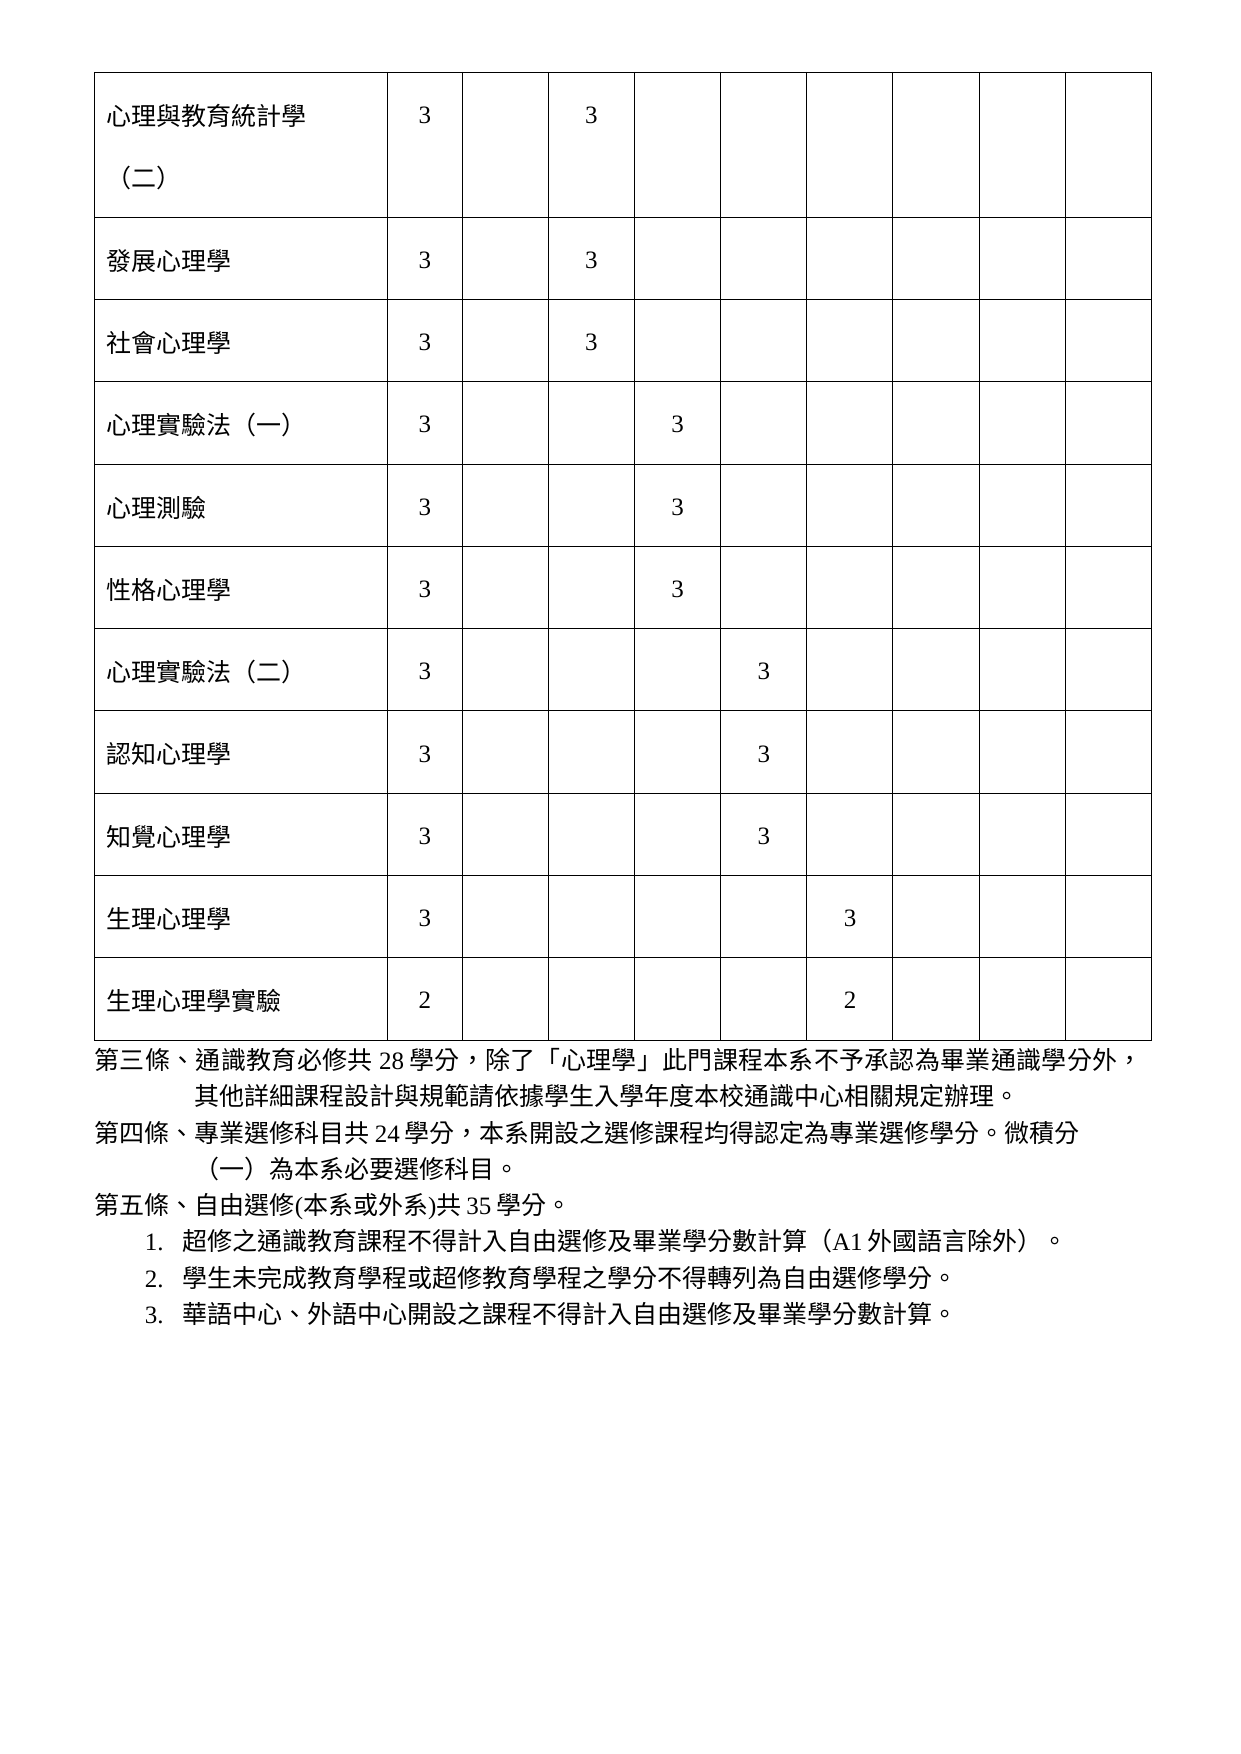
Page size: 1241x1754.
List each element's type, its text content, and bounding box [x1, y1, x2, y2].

table_cell 3 [807, 876, 892, 957]
table_cell [807, 547, 892, 628]
table_cell [463, 629, 548, 710]
table_cell [980, 465, 1065, 546]
table_cell 發展心理學 [95, 218, 387, 299]
table_cell [721, 73, 806, 217]
table_cell [463, 218, 548, 299]
table_cell [980, 218, 1065, 299]
table_cell [980, 876, 1065, 957]
table_cell [1066, 876, 1151, 957]
table_cell [1066, 73, 1151, 217]
table_cell 3 [388, 73, 462, 217]
table_cell [893, 382, 979, 463]
table_cell 知覺心理學 [95, 794, 387, 875]
table_cell [635, 876, 720, 957]
table_cell 3 [635, 465, 720, 546]
table_cell [1066, 382, 1151, 463]
table_cell [635, 711, 720, 793]
list 學生未完成教育學程或超修教育學程之學分不得轉列為自由選修學分。 [144, 1258, 1146, 1294]
table_cell [893, 629, 979, 710]
table_cell [980, 711, 1065, 793]
table_cell [549, 711, 634, 793]
table_cell [893, 794, 979, 875]
table_cell [635, 629, 720, 710]
table_cell [1066, 794, 1151, 875]
table_cell [549, 794, 634, 875]
table_cell [463, 711, 548, 793]
table_cell 3 [388, 876, 462, 957]
table_cell [1066, 218, 1151, 299]
table_cell [980, 794, 1065, 875]
list 超修之通識教育課程不得計入自由選修及畢業學分數計算（A1外國語言除外）。 [144, 1222, 1146, 1258]
table_cell 3 [549, 300, 634, 381]
table_cell 性格心理學 [95, 547, 387, 628]
table_cell 2 [388, 958, 462, 1039]
table_cell [807, 629, 892, 710]
table_cell [635, 794, 720, 875]
table_cell 3 [388, 465, 462, 546]
table_cell 3 [388, 794, 462, 875]
table_cell [463, 465, 548, 546]
table_cell [463, 547, 548, 628]
table_cell [635, 300, 720, 381]
table_cell [893, 958, 979, 1039]
table_cell [463, 794, 548, 875]
table_cell [980, 629, 1065, 710]
list 華語中心、外語中心開設之課程不得計入自由選修及畢業學分數計算。 [144, 1294, 1146, 1331]
table_cell [463, 382, 548, 463]
table_cell 3 [549, 218, 634, 299]
table_cell [463, 300, 548, 381]
table_cell 心理與教育統計學（二） [95, 73, 387, 217]
text 第四條、專業選修科目共24學分，本系開設之選修課程均得認定為專業選修學分。微積分（一）為本系必要選修科目。 [94, 1113, 1146, 1186]
table_cell [635, 73, 720, 217]
table_cell [980, 300, 1065, 381]
table_cell [721, 300, 806, 381]
table_cell [549, 465, 634, 546]
table_cell [1066, 711, 1151, 793]
table_cell [1066, 465, 1151, 546]
table_cell 心理實驗法（一） [95, 382, 387, 463]
table_cell [549, 876, 634, 957]
table_cell [980, 958, 1065, 1039]
table_cell [1066, 300, 1151, 381]
table_cell [980, 73, 1065, 217]
text 第三條、通識教育必修共28學分，除了「心理學」此門課程本系不予承認為畢業通識學分外，其他詳細課程設計與規範請依據學生入學年度本校通識中心相關規定辦理。 [94, 1041, 1146, 1113]
table_cell 3 [721, 711, 806, 793]
table_cell [721, 382, 806, 463]
table_cell [549, 547, 634, 628]
table_cell [893, 73, 979, 217]
text 第五條、自由選修(本系或外系)共35學分。 [94, 1186, 1146, 1222]
table_cell 3 [388, 711, 462, 793]
table_cell [807, 218, 892, 299]
table_cell [807, 300, 892, 381]
table_cell [807, 711, 892, 793]
table_cell [893, 711, 979, 793]
table_cell [807, 794, 892, 875]
table_cell 3 [721, 794, 806, 875]
table_cell [721, 218, 806, 299]
table_cell 3 [635, 382, 720, 463]
table_cell [1066, 629, 1151, 710]
table_cell [1066, 958, 1151, 1039]
table_cell [893, 465, 979, 546]
table_cell [549, 629, 634, 710]
table_cell [463, 73, 548, 217]
table_cell [635, 958, 720, 1039]
table_cell 生理心理學實驗 [95, 958, 387, 1039]
table_cell 心理測驗 [95, 465, 387, 546]
table_cell [635, 218, 720, 299]
table_cell [980, 547, 1065, 628]
table_cell 社會心理學 [95, 300, 387, 381]
table_cell 3 [388, 218, 462, 299]
table_cell [807, 465, 892, 546]
table_cell 3 [388, 629, 462, 710]
table_cell 3 [388, 382, 462, 463]
table_cell [980, 382, 1065, 463]
table_cell [893, 547, 979, 628]
table_cell 心理實驗法（二） [95, 629, 387, 710]
table_cell 2 [807, 958, 892, 1039]
table_cell [893, 300, 979, 381]
table_cell [721, 958, 806, 1039]
table_cell [807, 73, 892, 217]
table_cell 3 [635, 547, 720, 628]
table_cell [549, 382, 634, 463]
table_cell [721, 876, 806, 957]
table_cell [721, 465, 806, 546]
table_cell [549, 958, 634, 1039]
table_cell 3 [549, 73, 634, 217]
table_cell [1066, 547, 1151, 628]
table_cell 認知心理學 [95, 711, 387, 793]
table_cell [463, 958, 548, 1039]
table_cell 生理心理學 [95, 876, 387, 957]
table_cell [893, 876, 979, 957]
table_cell 3 [388, 547, 462, 628]
table_cell [893, 218, 979, 299]
table_cell [807, 382, 892, 463]
table_cell 3 [721, 629, 806, 710]
table_cell [463, 876, 548, 957]
table_cell [721, 547, 806, 628]
table_cell 3 [388, 300, 462, 381]
